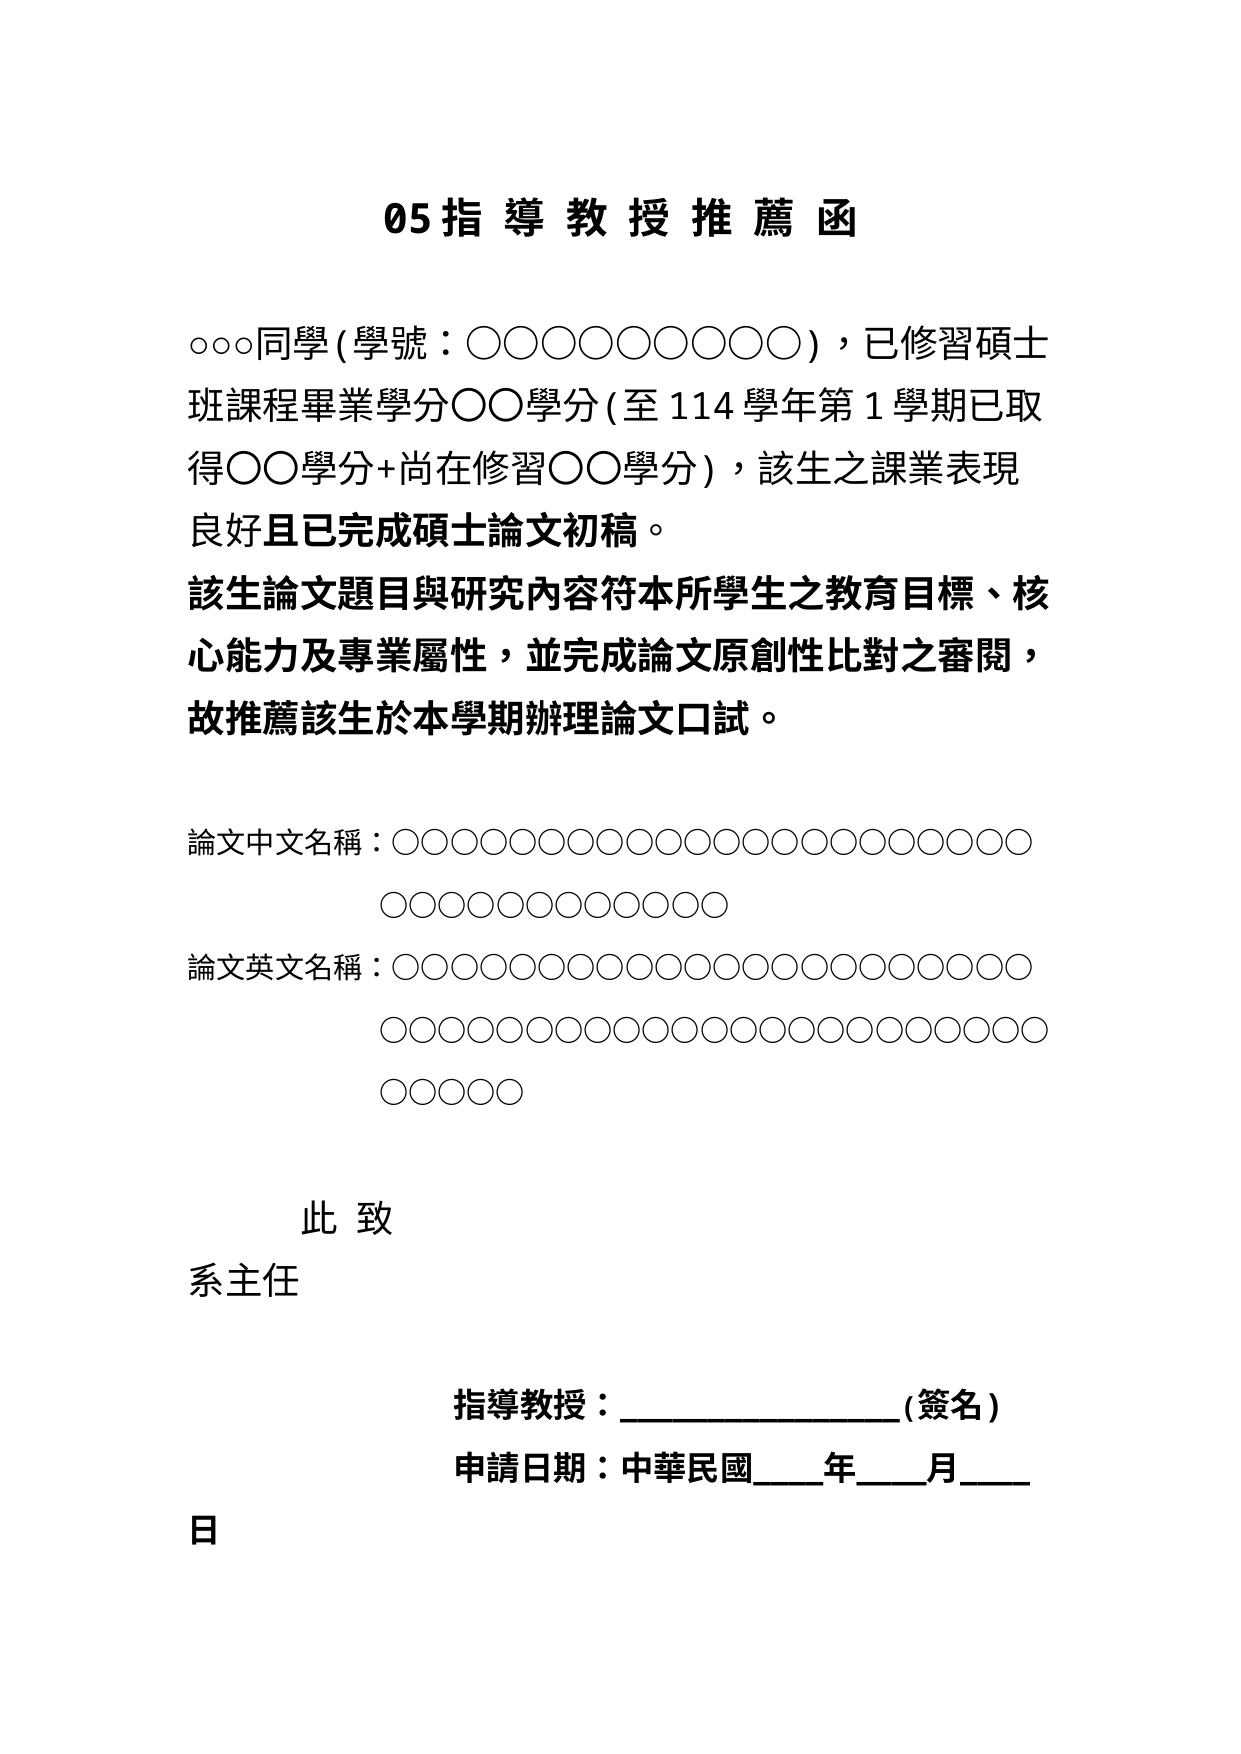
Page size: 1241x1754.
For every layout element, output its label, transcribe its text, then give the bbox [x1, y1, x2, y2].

text ○○○同學(學號：○○○○○○○○○)，已修習碩士班課程畢業學分〇〇學分(至114學年第1學期已取得〇〇學分+尚在修習〇〇學分)，該生之課業表現良好且已完成碩士論文初稿。 [187, 299, 1053, 549]
text 論文英文名稱：○○○○○○○○○○○○○○○○○○○○○○○○○○○○○○○○○○○○○○○○○○○○○○○○○○ [187, 924, 1053, 1112]
text 指導教授：________________(簽名) [187, 1362, 1053, 1424]
text 此 致 [187, 1174, 1053, 1237]
text 申請日期：中華民國____年____月____日 [187, 1424, 1053, 1549]
text 05指 導 教 授 推 薦 函 [187, 174, 1053, 237]
text 該生論文題目與研究內容符本所學生之教育目標、核心能力及專業屬性，並完成論文原創性比對之審閱，故推薦該生於本學期辦理論文口試。 [187, 549, 1053, 737]
text 論文中文名稱：○○○○○○○○○○○○○○○○○○○○○○○○○○○○○○○○○○ [187, 799, 1053, 924]
text 系主任 [187, 1237, 1053, 1299]
